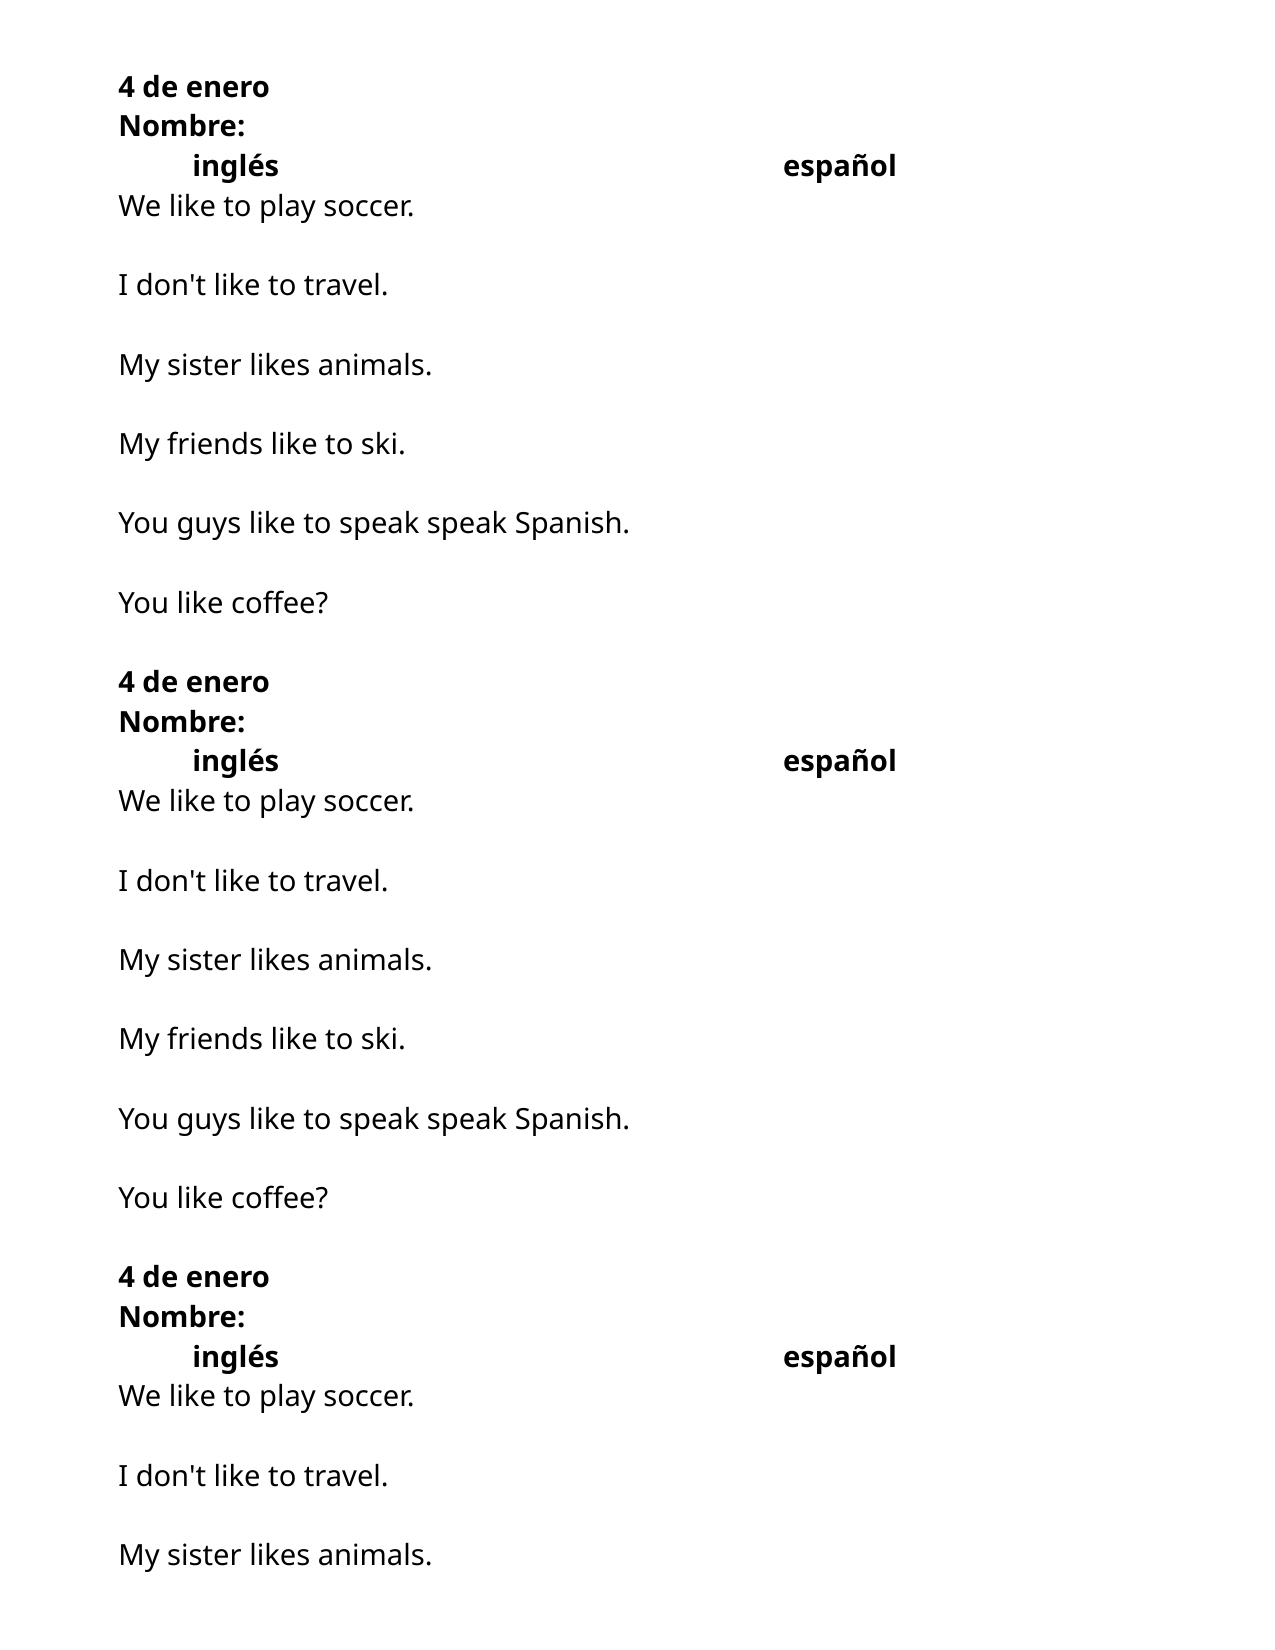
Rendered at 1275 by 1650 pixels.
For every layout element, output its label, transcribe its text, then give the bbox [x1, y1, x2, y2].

text 4 de enero [118, 1257, 1157, 1296]
text You guys like to speak speak Spanish. [118, 1098, 1157, 1138]
text My sister likes animals. [118, 1534, 1157, 1574]
text I don't like to travel. [118, 264, 1157, 304]
text We like to play soccer. [118, 780, 1157, 820]
text My sister likes animals. [118, 939, 1157, 979]
text You guys like to speak speak Spanish. [118, 503, 1157, 542]
text Nombre: [118, 106, 1157, 145]
text 4 de enero [118, 66, 1157, 106]
text My sister likes animals. [118, 344, 1157, 383]
text inglés español [118, 1336, 1157, 1376]
text inglés español [118, 741, 1157, 780]
text We like to play soccer. [118, 1376, 1157, 1415]
text I don't like to travel. [118, 860, 1157, 899]
text We like to play soccer. [118, 185, 1157, 225]
text You like coffee? [118, 1177, 1157, 1217]
text inglés español [118, 145, 1157, 185]
text Nombre: [118, 701, 1157, 741]
text You like coffee? [118, 582, 1157, 622]
text My friends like to ski. [118, 423, 1157, 463]
text My friends like to ski. [118, 1018, 1157, 1058]
text 4 de enero [118, 661, 1157, 701]
text I don't like to travel. [118, 1455, 1157, 1495]
text Nombre: [118, 1296, 1157, 1336]
